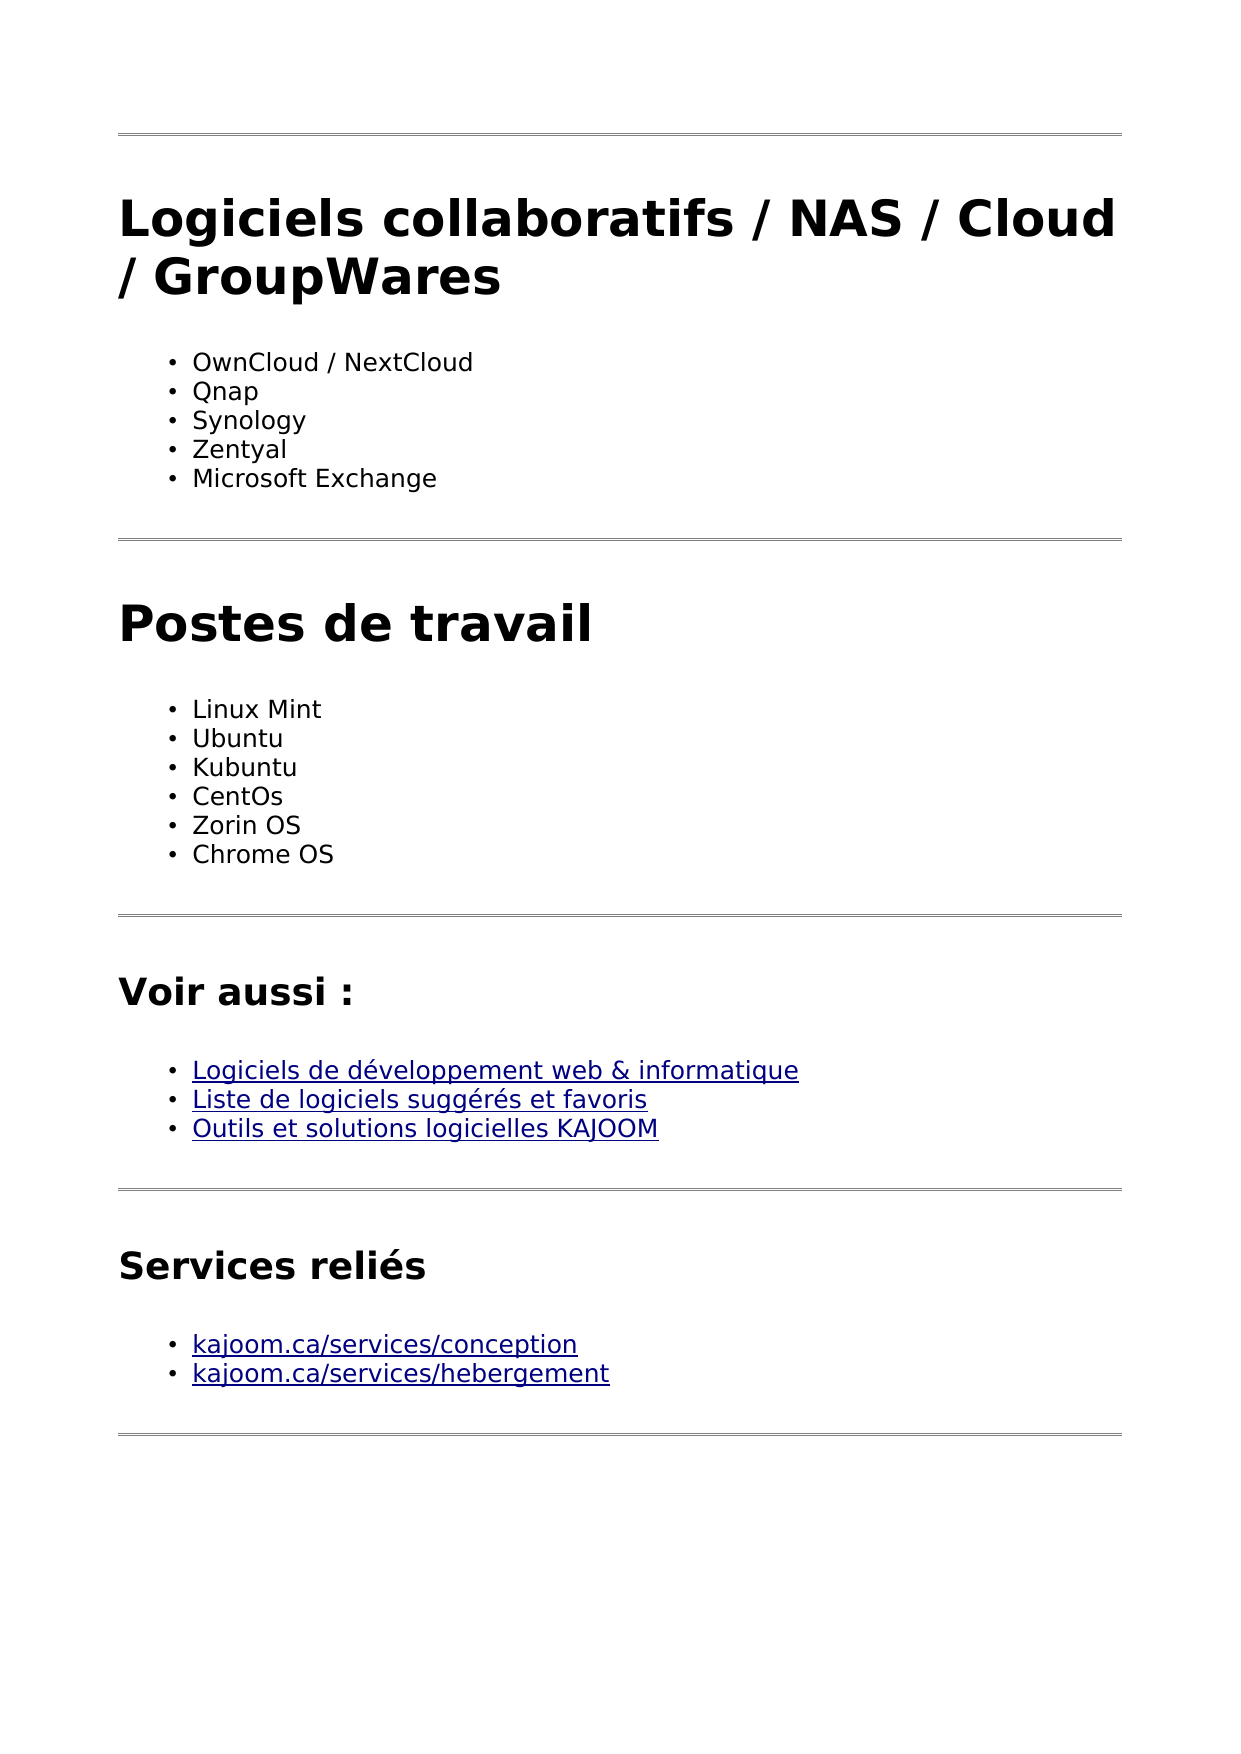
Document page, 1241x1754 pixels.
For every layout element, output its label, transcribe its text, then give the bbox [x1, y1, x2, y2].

list Logiciels de développement web & informatique [177, 1056, 1122, 1085]
list kajoom.ca/services/hebergement [177, 1359, 1122, 1388]
subtitle Postes de travail [118, 594, 1122, 653]
list Microsoft Exchange [177, 464, 1122, 494]
subtitle Voir aussi : [118, 971, 1122, 1014]
list Linux Mint [177, 695, 1122, 724]
list Synology [177, 406, 1122, 435]
list Qnap [177, 377, 1122, 406]
list Kubuntu [177, 753, 1122, 782]
list Outils et solutions logicielles KAJOOM [177, 1114, 1122, 1144]
list Zorin OS [177, 811, 1122, 841]
list Zentyal [177, 435, 1122, 464]
list Ubuntu [177, 724, 1122, 753]
list OwnCloud / NextCloud [177, 348, 1122, 377]
list Chrome OS [177, 841, 1122, 870]
subtitle Logiciels collaboratifs / NAS / Cloud / GroupWares [118, 189, 1122, 306]
subtitle Services reliés [118, 1244, 1122, 1288]
list kajoom.ca/services/conception [177, 1330, 1122, 1359]
list CentOs [177, 782, 1122, 811]
list Liste de logiciels suggérés et favoris [177, 1085, 1122, 1114]
